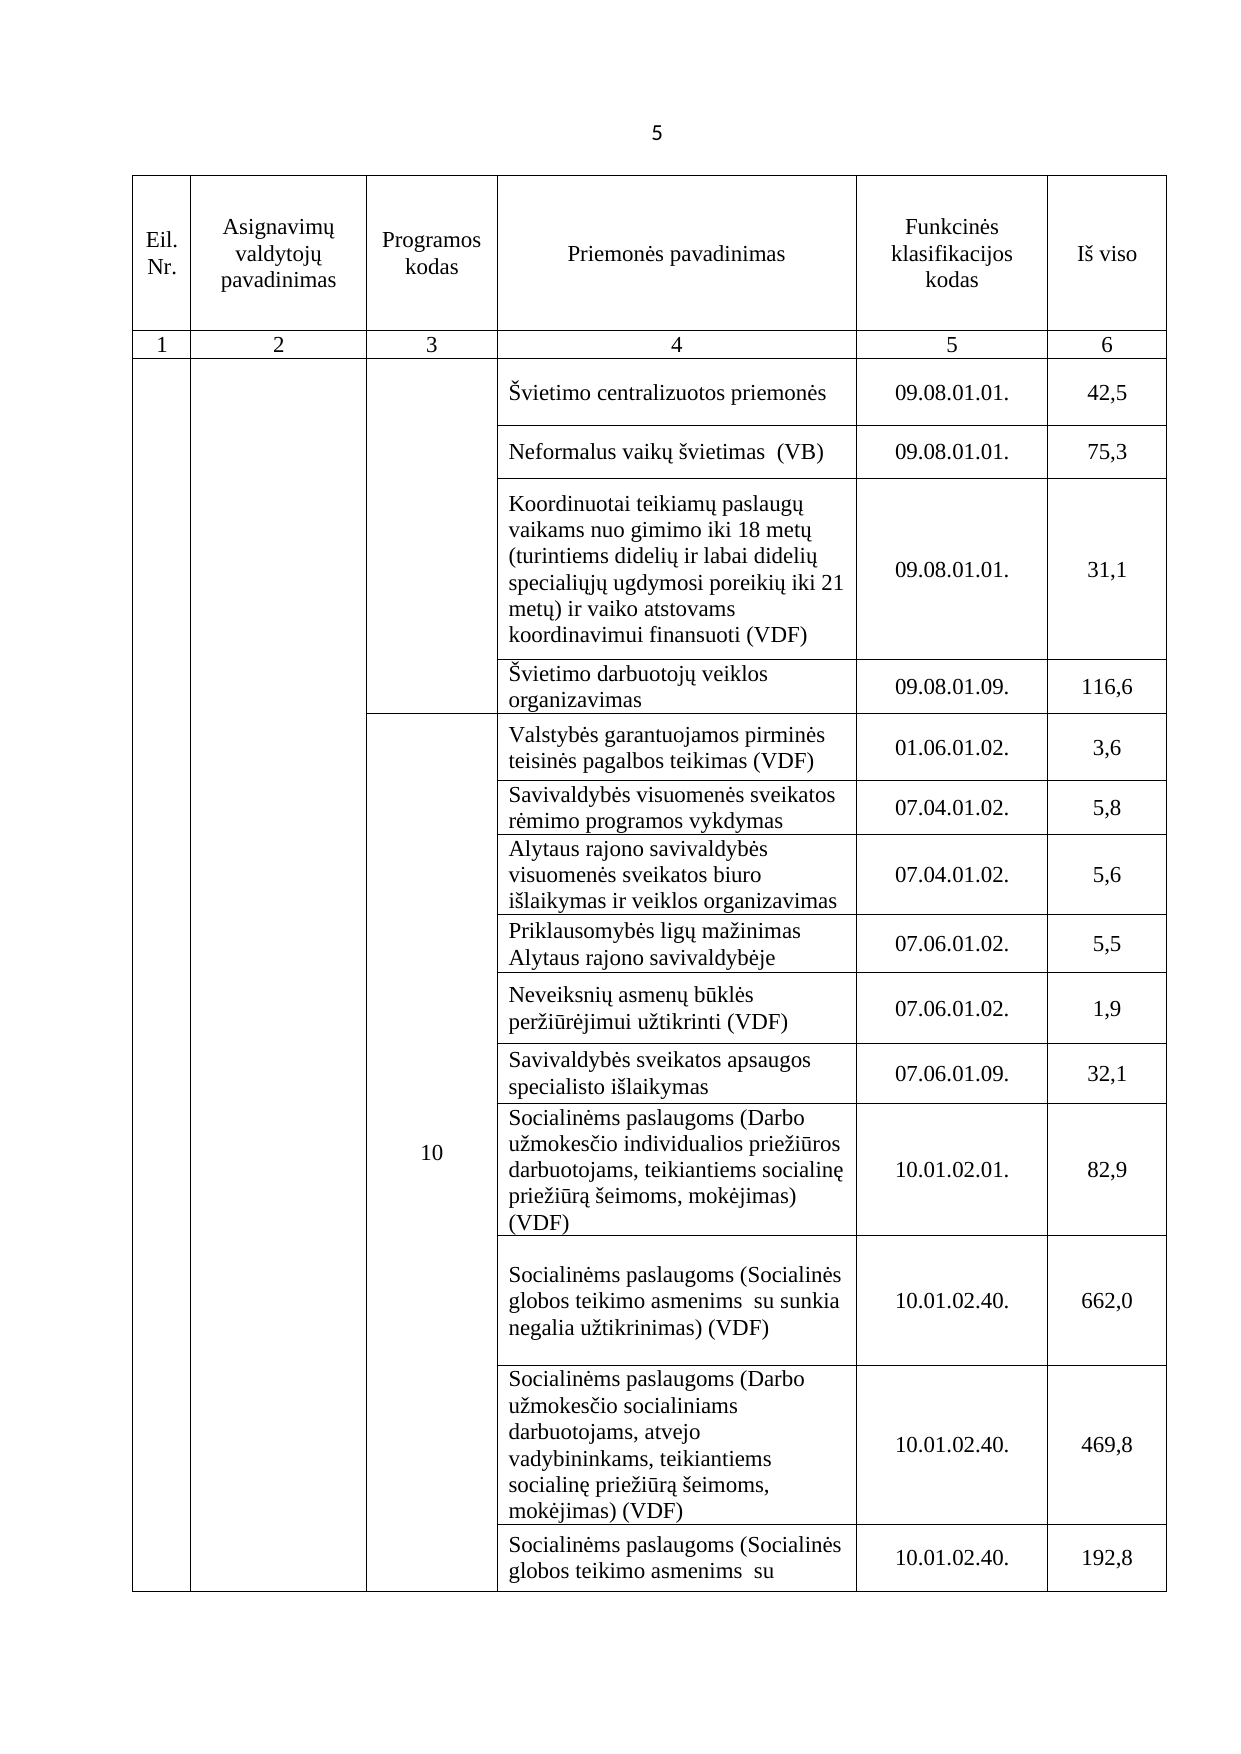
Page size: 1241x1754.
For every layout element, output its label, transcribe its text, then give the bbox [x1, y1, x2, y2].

table_cell 07.06.01.02. [857, 915, 1047, 972]
table_cell Socialinėms paslaugoms (Darbo užmokesčio individualios priežiūros darbuotojams, teikiantiems socialinę priežiūrą šeimoms, mokėjimas) (VDF) [498, 1104, 856, 1235]
table_cell 01.06.01.02. [857, 714, 1047, 780]
table_cell Valstybės garantuojamos pirminės teisinės pagalbos teikimas (VDF) [498, 714, 856, 780]
table_cell [367, 359, 497, 713]
table_cell 82,9 [1048, 1104, 1166, 1235]
table_cell 6 [1048, 331, 1166, 358]
table_cell 192,8 [1048, 1525, 1166, 1591]
table_header Funkcinės klasifikacijos kodas [857, 176, 1047, 330]
table_header Eil. Nr. [133, 176, 190, 330]
table_cell 1 [133, 331, 190, 358]
table_cell Socialinėms paslaugoms (Socialinės globos teikimo asmenims su [498, 1525, 856, 1591]
table_cell 75,3 [1048, 426, 1166, 478]
table_cell 5,8 [1048, 781, 1166, 834]
table_cell 5,5 [1048, 915, 1166, 972]
table_cell Koordinuotai teikiamų paslaugų vaikams nuo gimimo iki 18 metų (turintiems didelių ir labai didelių specialiųjų ugdymosi poreikių iki 21 metų) ir vaiko atstovams koordinavimui finansuoti (VDF) [498, 479, 856, 659]
table_cell Švietimo darbuotojų veiklos organizavimas [498, 660, 856, 713]
table_cell Savivaldybės sveikatos apsaugos specialisto išlaikymas [498, 1044, 856, 1102]
table_cell Socialinėms paslaugoms (Darbo užmokesčio socialiniams darbuotojams, atvejo vadybininkams, teikiantiems socialinę priežiūrą šeimoms, mokėjimas) (VDF) [498, 1366, 856, 1524]
table_cell 07.06.01.09. [857, 1044, 1047, 1102]
table_cell 10.01.02.01. [857, 1104, 1047, 1235]
table_cell Savivaldybės visuomenės sveikatos rėmimo programos vykdymas [498, 781, 856, 834]
table_header Programos kodas [367, 176, 497, 330]
table_cell 10 [367, 714, 497, 1591]
table_cell 1,9 [1048, 973, 1166, 1042]
table_cell Socialinėms paslaugoms (Socialinės globos teikimo asmenims su sunkia negalia užtikrinimas) (VDF) [498, 1236, 856, 1364]
table_cell 09.08.01.01. [857, 426, 1047, 478]
table_cell 10.01.02.40. [857, 1366, 1047, 1524]
table_cell 469,8 [1048, 1366, 1166, 1524]
table_cell Priklausomybės ligų mažinimas Alytaus rajono savivaldybėje [498, 915, 856, 972]
table_cell 10.01.02.40. [857, 1236, 1047, 1364]
table_cell 5 [857, 331, 1047, 358]
table_cell 32,1 [1048, 1044, 1166, 1102]
table_cell 3 [367, 331, 497, 358]
table_cell 07.04.01.02. [857, 835, 1047, 914]
table_cell 31,1 [1048, 479, 1166, 659]
table_cell Alytaus rajono savivaldybės visuomenės sveikatos biuro išlaikymas ir veiklos organizavimas [498, 835, 856, 914]
table_cell 4 [498, 331, 856, 358]
table_cell 09.08.01.09. [857, 660, 1047, 713]
table_cell Neformalus vaikų švietimas (VB) [498, 426, 856, 478]
table_cell 09.08.01.01. [857, 479, 1047, 659]
table_cell 07.06.01.02. [857, 973, 1047, 1042]
table_cell 2 [191, 331, 366, 358]
table_cell 10.01.02.40. [857, 1525, 1047, 1591]
table_header Iš viso [1048, 176, 1166, 330]
table_cell [133, 359, 190, 1591]
table_cell Švietimo centralizuotos priemonės [498, 359, 856, 424]
table_cell 662,0 [1048, 1236, 1166, 1364]
table_cell [191, 359, 366, 1591]
table_cell 116,6 [1048, 660, 1166, 713]
table_header Priemonės pavadinimas [498, 176, 856, 330]
table_header Asignavimų valdytojų pavadinimas [191, 176, 366, 330]
table_cell 07.04.01.02. [857, 781, 1047, 834]
table_cell Neveiksnių asmenų būklės peržiūrėjimui užtikrinti (VDF) [498, 973, 856, 1042]
table_cell 42,5 [1048, 359, 1166, 424]
table_cell 3,6 [1048, 714, 1166, 780]
table_cell 5,6 [1048, 835, 1166, 914]
table_cell 09.08.01.01. [857, 359, 1047, 424]
